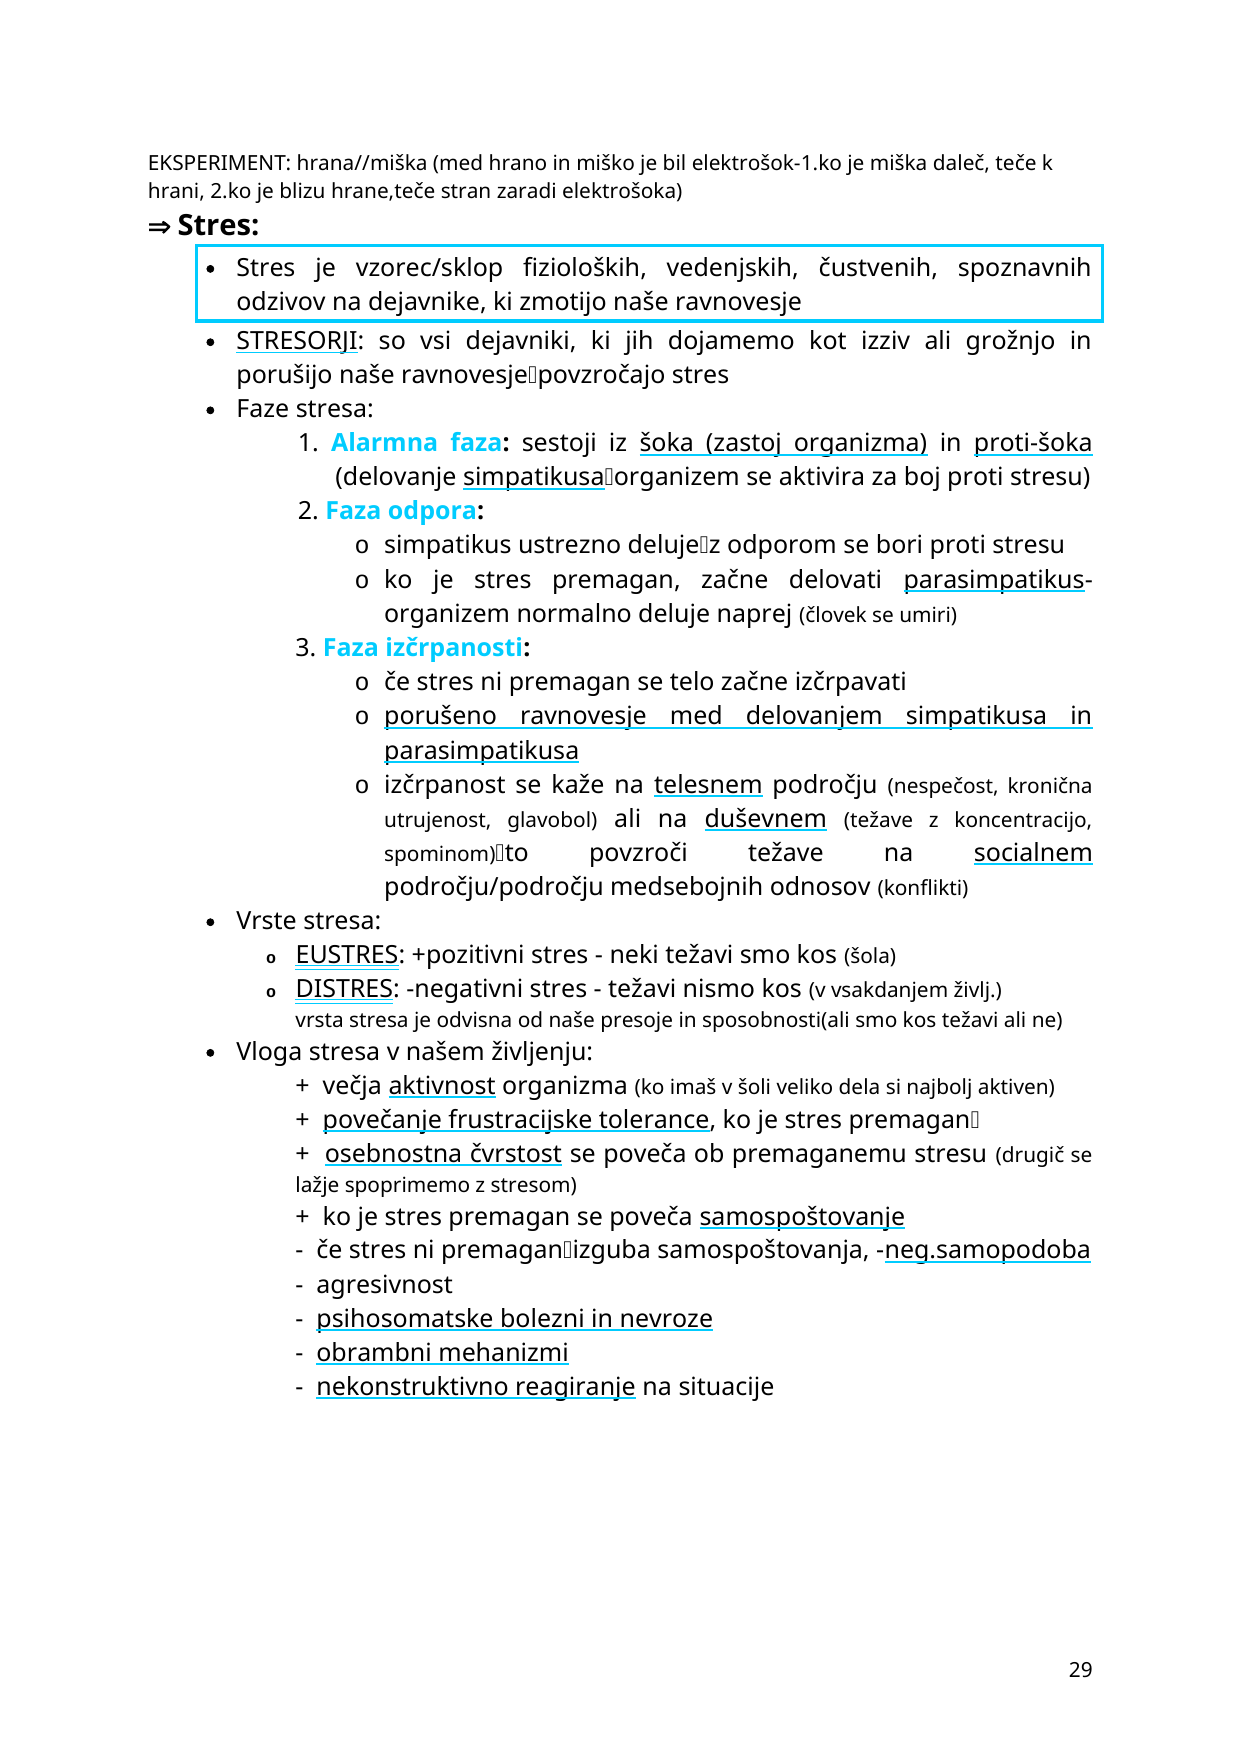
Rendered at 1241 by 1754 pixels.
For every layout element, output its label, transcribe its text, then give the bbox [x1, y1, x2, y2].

text 1. Alarmna faza: sestoji iz šoka (zastoj organizma) in proti-šoka (delovanje simpatikusaorganizem se aktivira za boj proti stresu) [298, 425, 1093, 493]
list ko je stres premagan, začne delovati parasimpatikus-organizem normalno deluje naprej (človek se umiri) [354, 561, 1093, 630]
text - agresivnost [148, 1266, 1093, 1300]
list EUSTRES: +pozitivni stres - neki težavi smo kos (šola) [266, 937, 1093, 971]
text - psihosomatske bolezni in nevroze [148, 1300, 1093, 1334]
text + povečanje frustracijske tolerance, ko je stres premagan [295, 1102, 1093, 1136]
text 3. Faza izčrpanosti: [295, 630, 1093, 664]
list STRESORJI: so vsi dejavniki, ki jih dojamemo kot izziv ali grožnjo in porušijo naše ravnovesjepovzročajo stres [207, 323, 1093, 391]
list Faze stresa: [207, 391, 1093, 425]
list Stres: [148, 204, 1093, 244]
text vrsta stresa je odvisna od naše presoje in sposobnosti(ali smo kos težavi ali ne) [221, 1005, 1093, 1033]
list Vrste stresa: [207, 903, 1093, 937]
text - če stres ni premaganizguba samospoštovanja, -neg.samopodoba [148, 1232, 1093, 1266]
text 2. Faza odpora: [298, 493, 1093, 527]
text EKSPERIMENT: hrana//miška (med hrano in miško je bil elektrošok-1.ko je miška daleč, teče k hrani, 2.ko je blizu hrane,teče stran zaradi elektrošoka) [148, 148, 1093, 204]
text + osebnostna čvrstost se poveča ob premaganemu stresu (drugič se lažje spoprimemo z stresom) [295, 1136, 1093, 1198]
list porušeno ravnovesje med delovanjem simpatikusa in parasimpatikusa [354, 698, 1093, 766]
text + ko je stres premagan se poveča samospoštovanje [295, 1198, 1093, 1232]
list DISTRES: -negativni stres - težavi nismo kos (v vsakdanjem življ.) [266, 971, 1093, 1005]
list če stres ni premagan se telo začne izčrpavati [354, 664, 1093, 698]
text - nekonstruktivno reagiranje na situacije [148, 1368, 1093, 1402]
text + večja aktivnost organizma (ko imaš v šoli veliko dela si najbolj aktiven) [295, 1067, 1093, 1102]
text - obrambni mehanizmi [148, 1334, 1093, 1368]
list simpatikus ustrezno delujez odporom se bori proti stresu [354, 527, 1093, 561]
list Vloga stresa v našem življenju: [207, 1033, 1093, 1067]
list Stres je vzorec/sklop fizioloških, vedenjskih, čustvenih, spoznavnih odzivov na dejavnike, ki zmotijo naše ravnovesje [198, 247, 1101, 319]
list izčrpanost se kaže na telesnem področju (nespečost, kronična utrujenost, glavobol) ali na duševnem (težave z koncentracijo, spominom)to povzroči težave na socialnem področju/področju medsebojnih odnosov (konflikti) [354, 766, 1093, 903]
